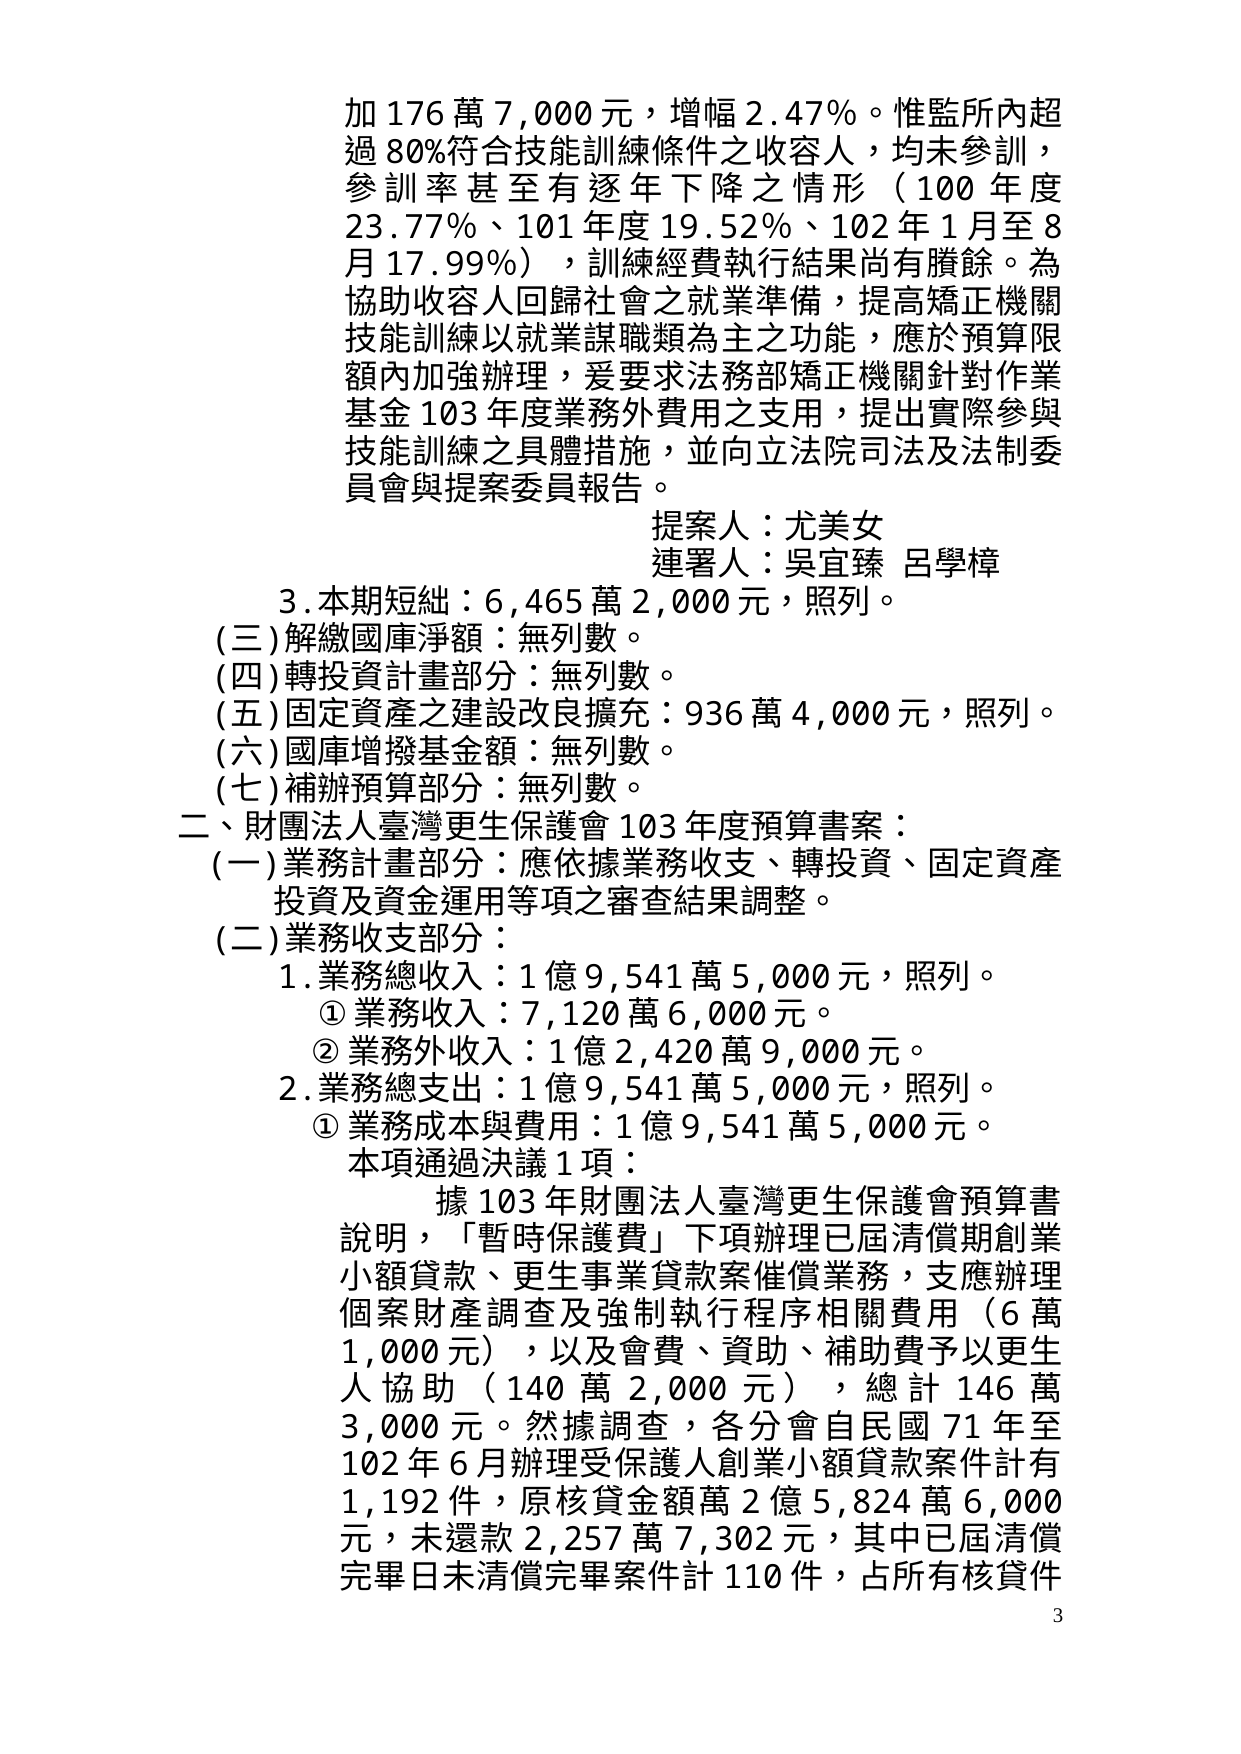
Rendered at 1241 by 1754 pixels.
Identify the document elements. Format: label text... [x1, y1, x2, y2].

text 二、財團法人臺灣更生保護會103年度預算書案： [177, 808, 1063, 846]
text 提案人：尤美女 [311, 508, 1063, 546]
text (一)業務計畫部分：應依據業務收支、轉投資、固定資產投資及資金運用等項之審查結果調整。 [207, 846, 1063, 921]
text ①業務成本與費用：1億9,541萬5,000元。 [177, 1108, 1063, 1146]
text 2.業務總支出：1億9,541萬5,000元，照列。 [177, 1071, 1063, 1108]
text 1.業務總收入：1億9,541萬5,000元，照列。 [177, 958, 1063, 996]
text 據103年財團法人臺灣更生保護會預算書說明，「暫時保護費」下項辦理已屆清償期創業小額貸款、更生事業貸款案催償業務，支應辦理個案財產調查及強制執行程序相關費用（6萬1,000元），以及會費、資助、補助費予以更生人協助（140萬2,000元），總計146萬3,000元。然據調查，各分會自民國71年至102年6月辦理受保護人創業小額貸款案件計有1,192件，原核貸金額萬2億5,824萬6,000元，未還款2,257萬7,302元，其中已屆清償完畢日未清償完畢案件計110件，占所有核貸件 [306, 1183, 1063, 1596]
text ①業務收入：7,120萬6,000元。 [177, 996, 1063, 1033]
text (六)國庫增撥基金額：無列數。 [177, 733, 1063, 771]
text (七)補辦預算部分：無列數。 [177, 771, 1063, 808]
text ②業務外收入：1億2,420萬9,000元。 [177, 1033, 1063, 1071]
text (五)固定資產之建設改良擴充：936萬4,000元，照列。 [177, 696, 1063, 733]
text 3.本期短絀：6,465萬2,000元，照列。 [277, 583, 1063, 621]
text (三)解繳國庫淨額：無列數。 [177, 621, 1063, 658]
text 加176萬7,000元，增幅2.47％。惟監所內超過80%符合技能訓練條件之收容人，均未參訓，參訓率甚至有逐年下降之情形（100年度23.77％、101年度19.52％、102年1月至8月17.99％），訓練經費執行結果尚有賸餘。為協助收容人回歸社會之就業準備，提高矯正機關技能訓練以就業謀職類為主之功能，應於預算限額內加強辦理，爰要求法務部矯正機關針對作業基金103年度業務外費用之支用，提出實際參與技能訓練之具體措施，並向立法院司法及法制委員會與提案委員報告。 [344, 96, 1063, 508]
text 本項通過決議1項： [177, 1146, 1063, 1183]
text (二)業務收支部分： [177, 921, 1063, 958]
text 連署人：吳宜臻 呂學樟 [311, 546, 1063, 583]
text (四)轉投資計畫部分：無列數。 [177, 658, 1063, 696]
